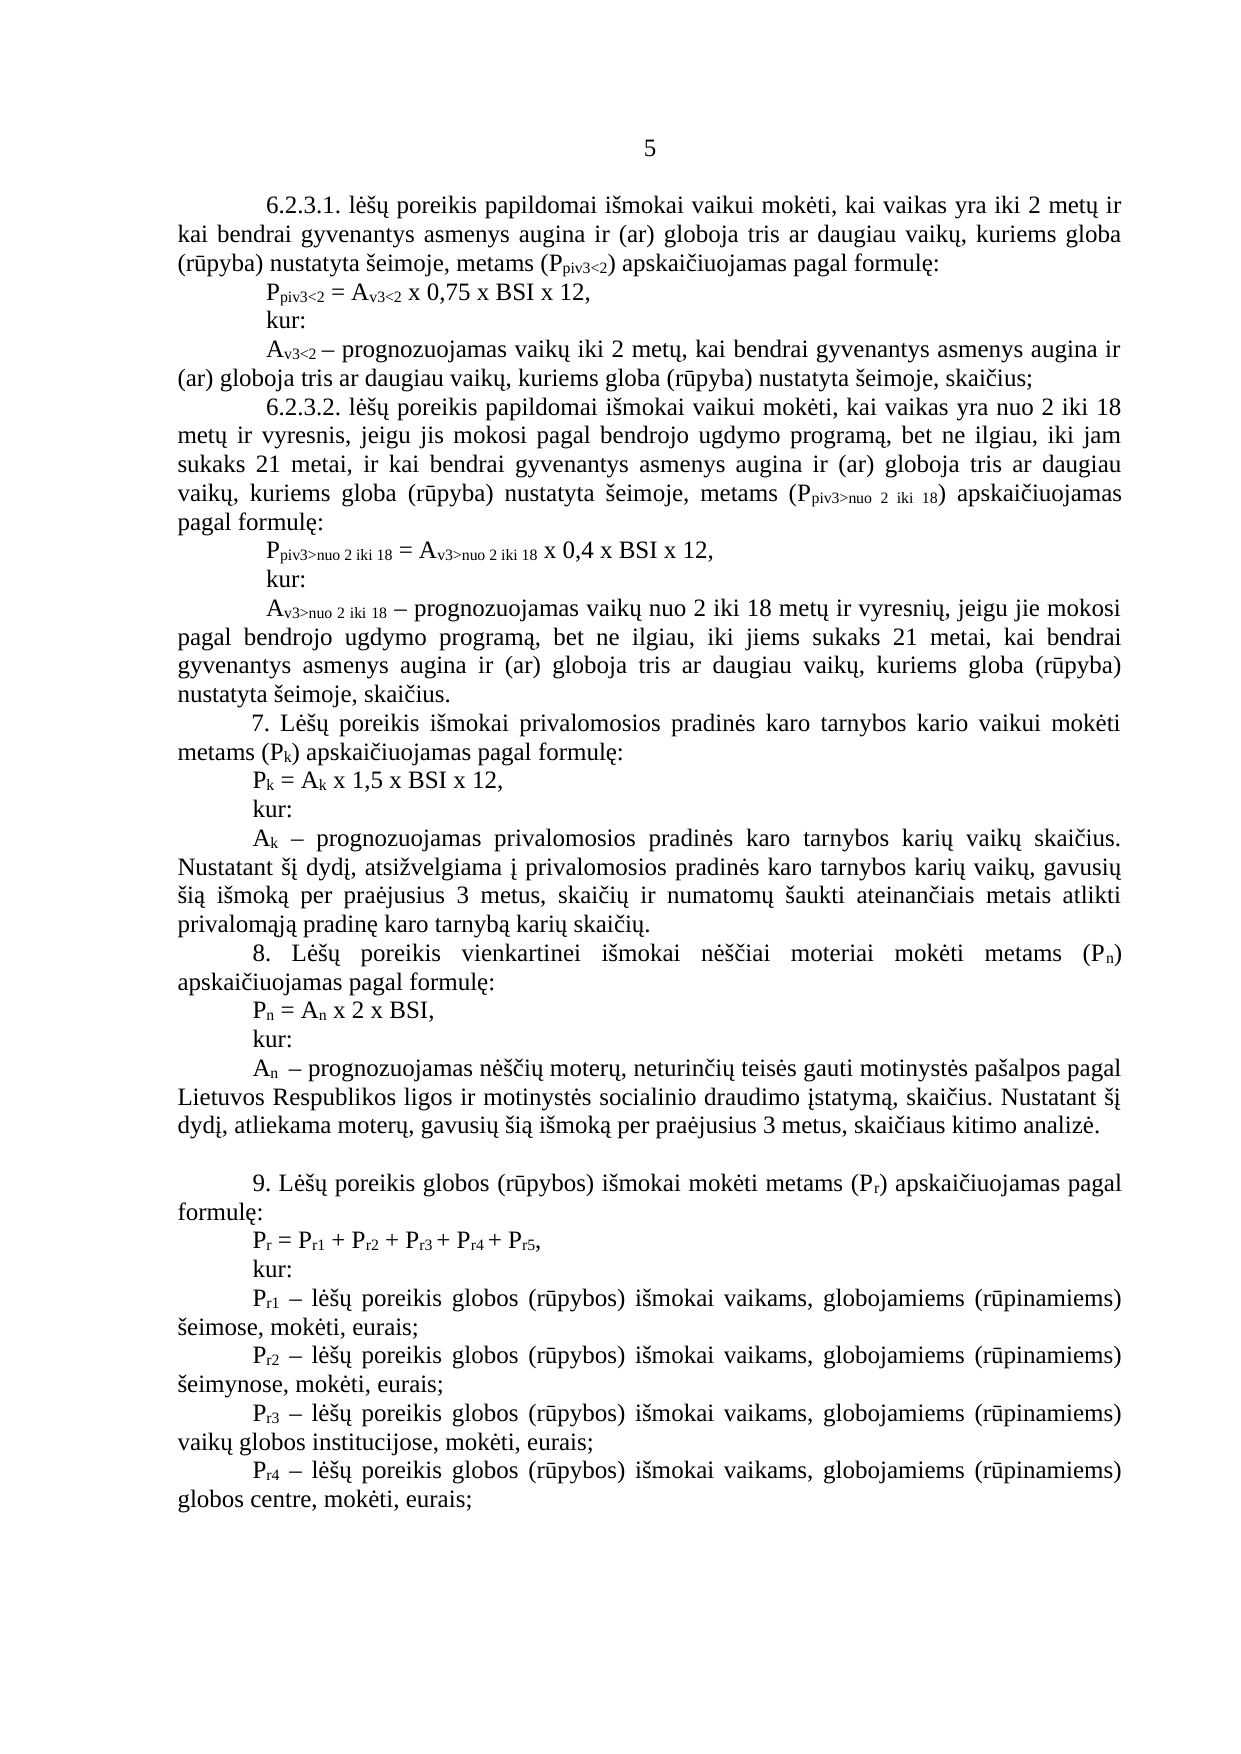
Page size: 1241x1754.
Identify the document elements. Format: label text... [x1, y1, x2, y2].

text 6.2.3.2. lėšų poreikis papildomai išmokai vaikui mokėti, kai vaikas yra nuo 2 iki 18 metų ir vyresnis, jeigu jis mokosi pagal bendrojo ugdymo programą, bet ne ilgiau, iki jam sukaks 21 metai, ir kai bendrai gyvenantys asmenys augina ir (ar) globoja tris ar daugiau vaikų, kuriems globa (rūpyba) nustatyta šeimoje, metams (Ppiv3>nuo 2 iki 18) apskaičiuojamas pagal formulę: [177, 392, 1122, 535]
text Pr2 – lėšų poreikis globos (rūpybos) išmokai vaikams, globojamiems (rūpinamiems) šeimynose, mokėti, eurais; [177, 1340, 1122, 1398]
text Pr3 – lėšų poreikis globos (rūpybos) išmokai vaikams, globojamiems (rūpinamiems) vaikų globos institucijose, mokėti, eurais; [177, 1398, 1122, 1455]
text kur: [177, 794, 1122, 823]
text Pr = Pr1 + Pr2 + Pr3 + Pr4 + Pr5, [177, 1225, 1122, 1254]
text An – prognozuojamas nėščių moterų, neturinčių teisės gauti motinystės pašalpos pagal Lietuvos Respublikos ligos ir motinystės socialinio draudimo įstatymą, skaičius. Nustatant šį dydį, atliekama moterų, gavusių šią išmoką per praėjusius 3 metus, skaičiaus kitimo analizė. [177, 1053, 1122, 1139]
text Ppiv3<2 = Av3<2 x 0,75 x BSI x 12, [177, 277, 1122, 305]
text 8. Lėšų poreikis vienkartinei išmokai nėščiai moteriai mokėti metams (Pn) apskaičiuojamas pagal formulę: [177, 938, 1122, 995]
text kur: [177, 564, 1122, 593]
text kur: [177, 1024, 1122, 1053]
text 9. Lėšų poreikis globos (rūpybos) išmokai mokėti metams (Pr) apskaičiuojamas pagal formulę: [177, 1168, 1122, 1225]
text Pk = Ak x 1,5 x BSI x 12, [177, 765, 1122, 794]
text Ppiv3>nuo 2 iki 18 = Av3>nuo 2 iki 18 x 0,4 x BSI x 12, [177, 535, 1122, 564]
text Pn = An x 2 x BSI, [177, 995, 1122, 1024]
text Pr4 – lėšų poreikis globos (rūpybos) išmokai vaikams, globojamiems (rūpinamiems) globos centre, mokėti, eurais; [177, 1455, 1122, 1513]
text kur: [177, 1254, 1122, 1283]
text 6.2.3.1. lėšų poreikis papildomai išmokai vaikui mokėti, kai vaikas yra iki 2 metų ir kai bendrai gyvenantys asmenys augina ir (ar) globoja tris ar daugiau vaikų, kuriems globa (rūpyba) nustatyta šeimoje, metams (Ppiv3<2) apskaičiuojamas pagal formulę: [177, 190, 1122, 277]
text Av3>nuo 2 iki 18 – prognozuojamas vaikų nuo 2 iki 18 metų ir vyresnių, jeigu jie mokosi pagal bendrojo ugdymo programą, bet ne ilgiau, iki jiems sukaks 21 metai, kai bendrai gyvenantys asmenys augina ir (ar) globoja tris ar daugiau vaikų, kuriems globa (rūpyba) nustatyta šeimoje, skaičius. [177, 593, 1122, 708]
text Av3<2 – prognozuojamas vaikų iki 2 metų, kai bendrai gyvenantys asmenys augina ir (ar) globoja tris ar daugiau vaikų, kuriems globa (rūpyba) nustatyta šeimoje, skaičius; [177, 334, 1122, 392]
text 7. Lėšų poreikis išmokai privalomosios pradinės karo tarnybos kario vaikui mokėti metams (Pk) apskaičiuojamas pagal formulę: [177, 708, 1122, 765]
text Pr1 – lėšų poreikis globos (rūpybos) išmokai vaikams, globojamiems (rūpinamiems) šeimose, mokėti, eurais; [177, 1283, 1122, 1340]
text Ak – prognozuojamas privalomosios pradinės karo tarnybos karių vaikų skaičius. Nustatant šį dydį, atsižvelgiama į privalomosios pradinės karo tarnybos karių vaikų, gavusių šią išmoką per praėjusius 3 metus, skaičių ir numatomų šaukti ateinančiais metais atlikti privalomąją pradinę karo tarnybą karių skaičių. [177, 823, 1122, 938]
text kur: [177, 305, 1122, 334]
